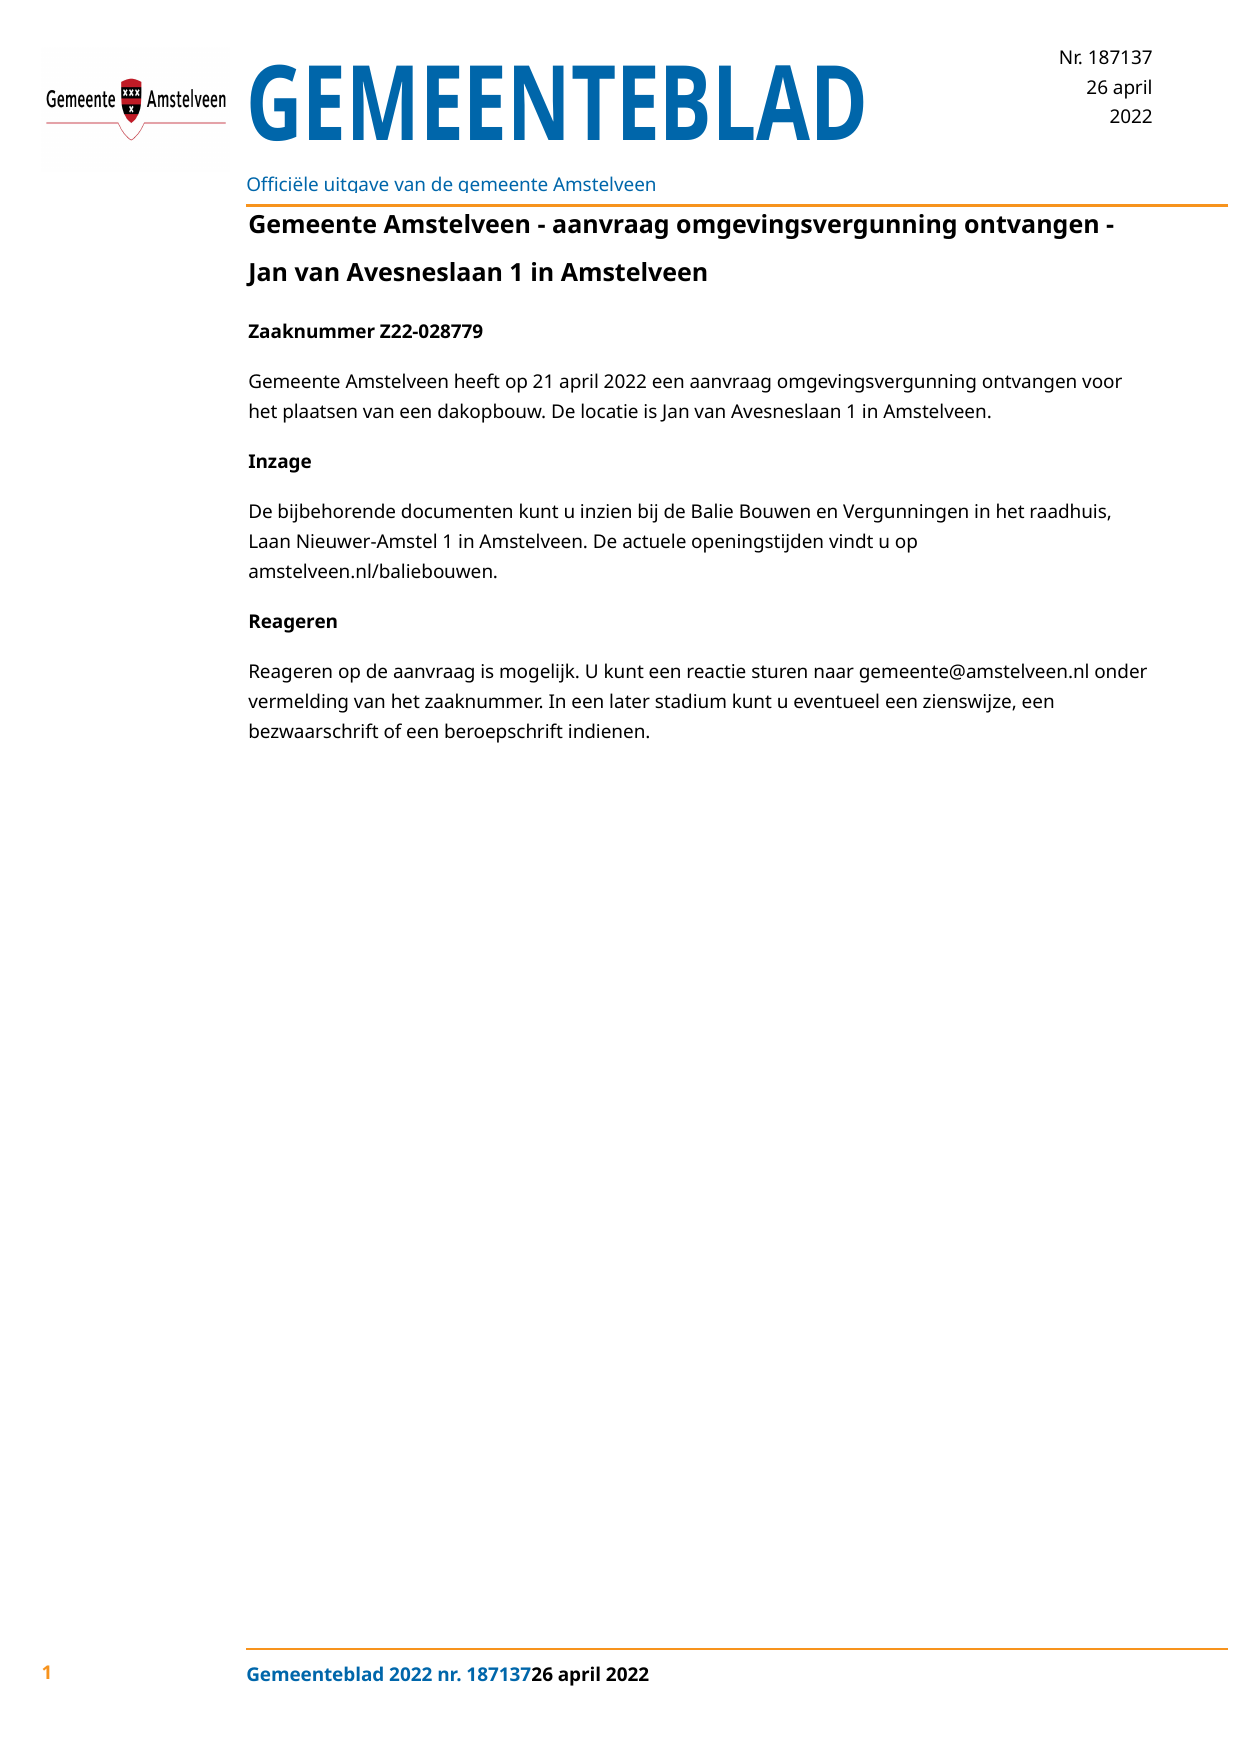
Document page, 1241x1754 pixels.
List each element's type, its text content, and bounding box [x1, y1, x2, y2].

text Gemeente Amstelveen heeft op 21 april 2022 een aanvraag omgevingsvergunning ontvangen voor het plaatsen van een dakopbouw. De locatie is Jan van Avesneslaan 1 in Amstelveen. [248, 368, 1152, 424]
text Reageren op de aanvraag is mogelijk. U kunt een reactie sturen naar gemeente@amstelveen.nl onder vermelding van het zaaknummer. In een later stadium kunt u eventueel een zienswijze, een bezwaarschrift of een beroepschrift indienen. [248, 659, 1152, 744]
text Reageren [248, 608, 1152, 634]
text Gemeente Amstelveen - aanvraag omgevingsvergunning ontvangen - Jan van Avesneslaan 1 in Amstelveen [248, 207, 1152, 288]
text De bijbehorende documenten kunt u inzien bij de Balie Bouwen en Vergunningen in het raadhuis, Laan Nieuwer-Amstel 1 in Amstelveen. De actuele openingstijden vindt u op amstelveen.nl/baliebouwen. [248, 499, 1152, 584]
text Inzage [248, 448, 1152, 474]
text Zaaknummer Z22-028779 [248, 318, 1152, 344]
picture [41, 47, 231, 172]
